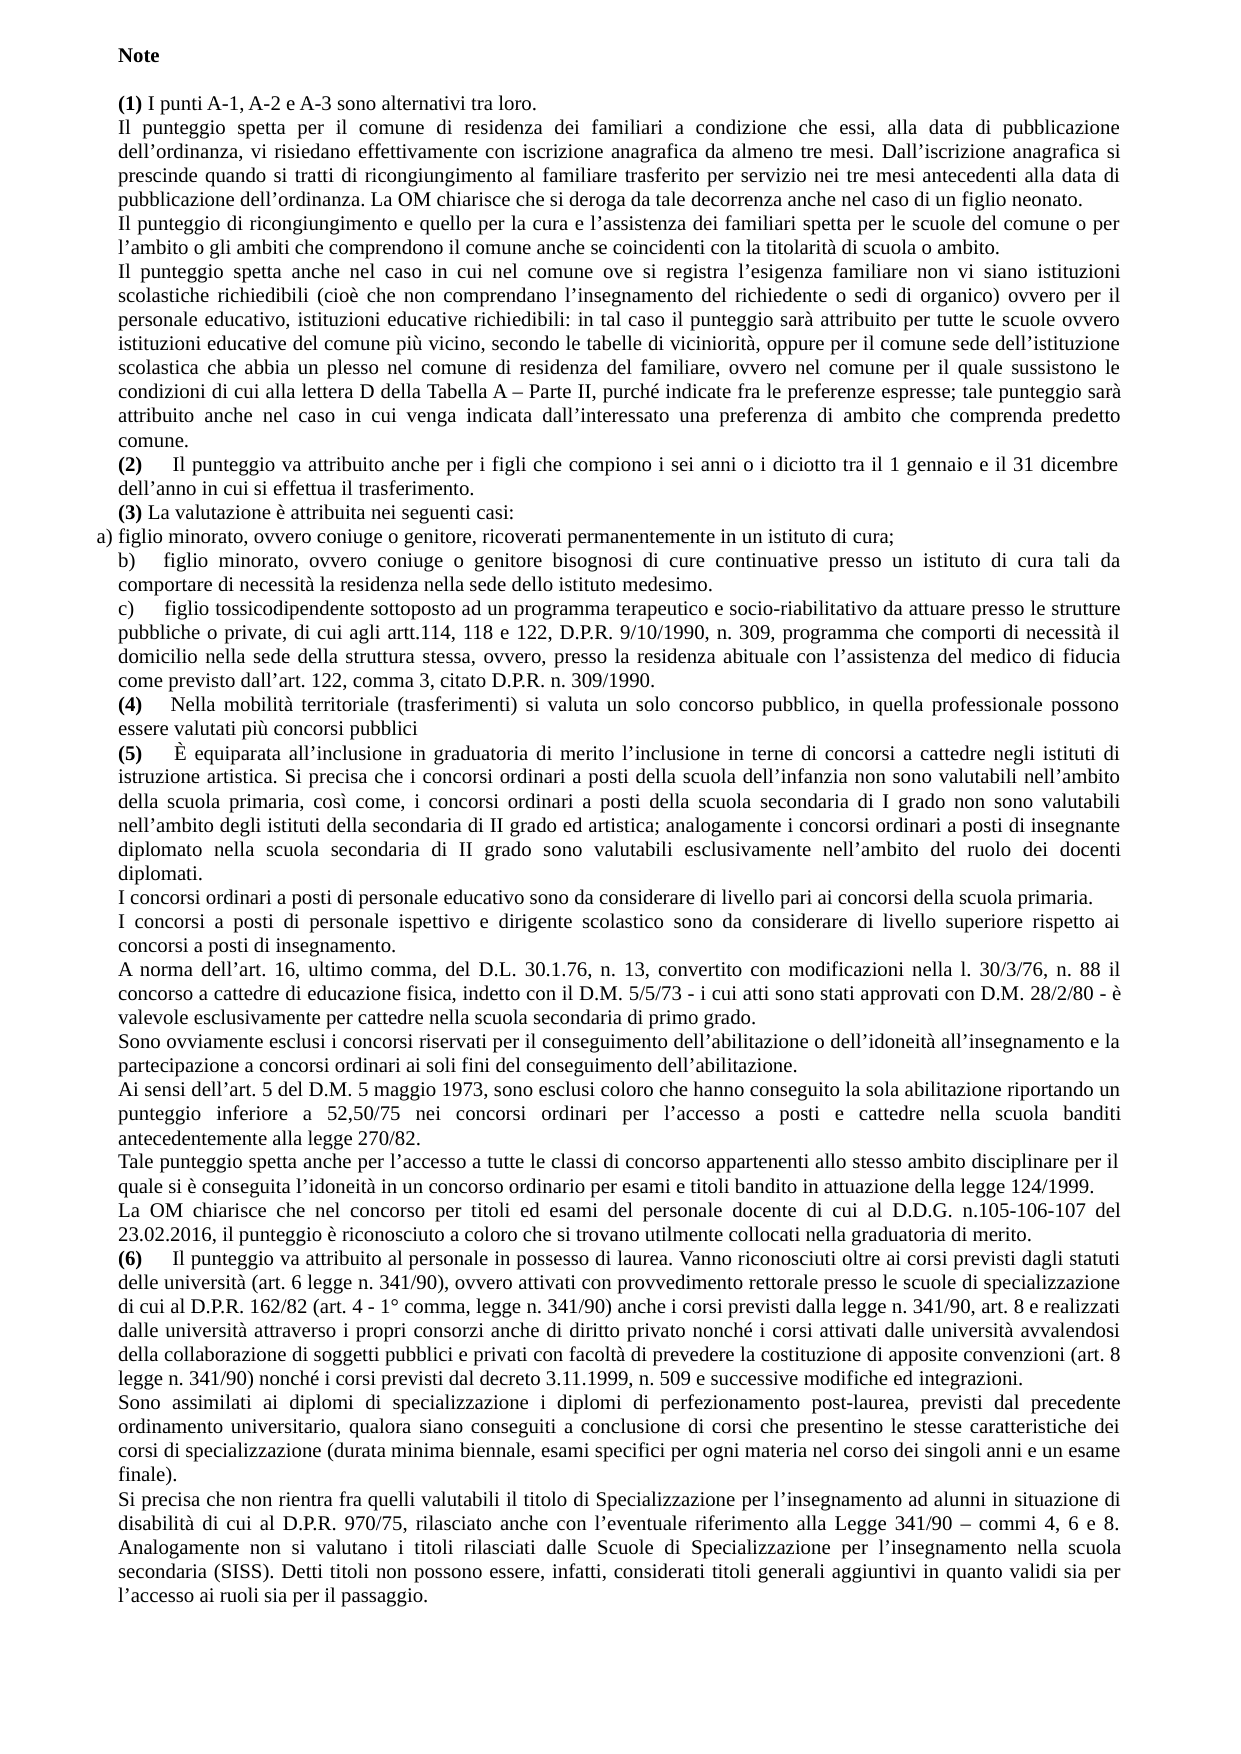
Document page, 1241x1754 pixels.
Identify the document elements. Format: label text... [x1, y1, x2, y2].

list La valutazione è attribuita nei seguenti casi: [118, 500, 1142, 524]
list Il punteggio va attribuito anche per i figli che compiono i sei anni o i diciotto tra il 1 gennaio e il 31 dicembre dell’anno in cui si effettua il trasferimento. [118, 452, 1121, 500]
text Il punteggio spetta anche nel caso in cui nel comune ove si registra l’esigenza familiare non vi siano istituzioni scolastiche richiedibili (cioè che non comprendano l’insegnamento del richiedente o sedi di organico) ovvero per il personale educativo, istituzioni educative richiedibili: in tal caso il punteggio sarà attribuito per tutte le scuole ovvero istituzioni educative del comune più vicino, secondo le tabelle di viciniorità, oppure per il comune sede dell’istituzione scolastica che abbia un plesso nel comune di residenza del familiare, ovvero nel comune per il quale sussistono le condizioni di cui alla lettera D della Tabella A – Parte II, purché indicate fra le preferenze espresse; tale punteggio sarà attribuito anche nel caso in cui venga indicata dall’interessato una preferenza di ambito che comprenda predetto comune. [118, 259, 1122, 452]
text A norma dell’art. 16, ultimo comma, del D.L. 30.1.76, n. 13, convertito con modificazioni nella l. 30/3/76, n. 88 il concorso a cattedre di educazione fisica, indetto con il D.M. 5/5/73 - i cui atti sono stati approvati con D.M. 28/2/80 - è valevole esclusivamente per cattedre nella scuola secondaria di primo grado. [118, 957, 1123, 1029]
text Tale punteggio spetta anche per l’accesso a tutte le classi di concorso appartenenti allo stesso ambito disciplinare per il quale si è conseguita l’idoneità in un concorso ordinario per esami e titoli bandito in attuazione della legge 124/1999. [118, 1149, 1122, 1198]
text Il punteggio spetta per il comune di residenza dei familiari a condizione che essi, alla data di pubblicazione dell’ordinanza, vi risiedano effettivamente con iscrizione anagrafica da almeno tre mesi. Dall’iscrizione anagrafica si prescinde quando si tratti di ricongiungimento al familiare trasferito per servizio nei tre mesi antecedenti alla data di pubblicazione dell’ordinanza. La OM chiarisce che si deroga da tale decorrenza anche nel caso di un figlio neonato. [118, 114, 1122, 211]
list figlio minorato, ovvero coniuge o genitore bisognosi di cure continuative presso un istituto di cura tali da comportare di necessità la residenza nella sede dello istituto medesimo. [118, 548, 1122, 596]
list È equiparata all’inclusione in graduatoria di merito l’inclusione in terne di concorsi a cattedre negli istituti di istruzione artistica. Si precisa che i concorsi ordinari a posti della scuola dell’infanzia non sono valutabili nell’ambito della scuola primaria, così come, i concorsi ordinari a posti della scuola secondaria di I grado non sono valutabili nell’ambito degli istituti della secondaria di II grado ed artistica; analogamente i concorsi ordinari a posti di insegnante diplomato nella scuola secondaria di II grado sono valutabili esclusivamente nell’ambito del ruolo dei docenti diplomati. [118, 740, 1122, 885]
list figlio tossicodipendente sottoposto ad un programma terapeutico e socio-riabilitativo da attuare presso le strutture pubbliche o private, di cui agli artt.114, 118 e 122, D.P.R. 9/10/1990, n. 309, programma che comporti di necessità il domicilio nella sede della struttura stessa, ovvero, presso la residenza abituale con l’assistenza del medico di fiducia come previsto dall’art. 122, comma 3, citato D.P.R. n. 309/1990. [118, 596, 1122, 692]
text Ai sensi dell’art. 5 del D.M. 5 maggio 1973, sono esclusi coloro che hanno conseguito la sola abilitazione riportando un punteggio inferiore a 52,50/75 nei concorsi ordinari per l’accesso a posti e cattedre nella scuola banditi antecedentemente alla legge 270/82. [118, 1077, 1123, 1149]
text Sono ovviamente esclusi i concorsi riservati per il conseguimento dell’abilitazione o dell’idoneità all’insegnamento e la partecipazione a concorsi ordinari ai soli fini del conseguimento dell’abilitazione. [118, 1029, 1122, 1077]
list Nella mobilità territoriale (trasferimenti) si valuta un solo concorso pubblico, in quella professionale possono essere valutati più concorsi pubblici [118, 692, 1121, 740]
list figlio minorato, ovvero coniuge o genitore, ricoverati permanentemente in un istituto di cura; [96, 524, 1142, 548]
subtitle Note [118, 43, 1142, 67]
text Si precisa che non rientra fra quelli valutabili il titolo di Specializzazione per l’insegnamento ad alunni in situazione di disabilità di cui al D.P.R. 970/75, rilasciato anche con l’eventuale riferimento alla Legge 341/90 – commi 4, 6 e 8. Analogamente non si valutano i titoli rilasciati dalle Scuole di Specializzazione per l’insegnamento nella scuola secondaria (SISS). Detti titoli non possono essere, infatti, considerati titoli generali aggiuntivi in quanto validi sia per l’accesso ai ruoli sia per il passaggio. [118, 1486, 1122, 1607]
list I punti A-1, A-2 e A-3 sono alternativi tra loro. [118, 91, 1142, 114]
text La OM chiarisce che nel concorso per titoli ed esami del personale docente di cui al D.D.G. n.105-106-107 del 23.02.2016, il punteggio è riconosciuto a coloro che si trovano utilmente collocati nella graduatoria di merito. [118, 1198, 1122, 1246]
list Il punteggio va attribuito al personale in possesso di laurea. Vanno riconosciuti oltre ai corsi previsti dagli statuti delle università (art. 6 legge n. 341/90), ovvero attivati con provvedimento rettorale presso le scuole di specializzazione di cui al D.P.R. 162/82 (art. 4 - 1° comma, legge n. 341/90) anche i corsi previsti dalla legge n. 341/90, art. 8 e realizzati dalle università attraverso i propri consorzi anche di diritto privato nonché i corsi attivati dalle università avvalendosi della collaborazione di soggetti pubblici e privati con facoltà di prevedere la costituzione di apposite convenzioni (art. 8 legge n. 341/90) nonché i corsi previsti dal decreto 3.11.1999, n. 509 e successive modifiche ed integrazioni. [118, 1246, 1122, 1390]
text Sono assimilati ai diplomi di specializzazione i diplomi di perfezionamento post-laurea, previsti dal precedente ordinamento universitario, qualora siano conseguiti a conclusione di corsi che presentino le stesse caratteristiche dei corsi di specializzazione (durata minima biennale, esami specifici per ogni materia nel corso dei singoli anni e un esame finale). [118, 1390, 1122, 1486]
text I concorsi ordinari a posti di personale educativo sono da considerare di livello pari ai concorsi della scuola primaria. [118, 885, 1142, 909]
text Il punteggio di ricongiungimento e quello per la cura e l’assistenza dei familiari spetta per le scuole del comune o per l’ambito o gli ambiti che comprendono il comune anche se coincidenti con la titolarità di scuola o ambito. [118, 211, 1122, 259]
text I concorsi a posti di personale ispettivo e dirigente scolastico sono da considerare di livello superiore rispetto ai concorsi a posti di insegnamento. [118, 909, 1122, 957]
